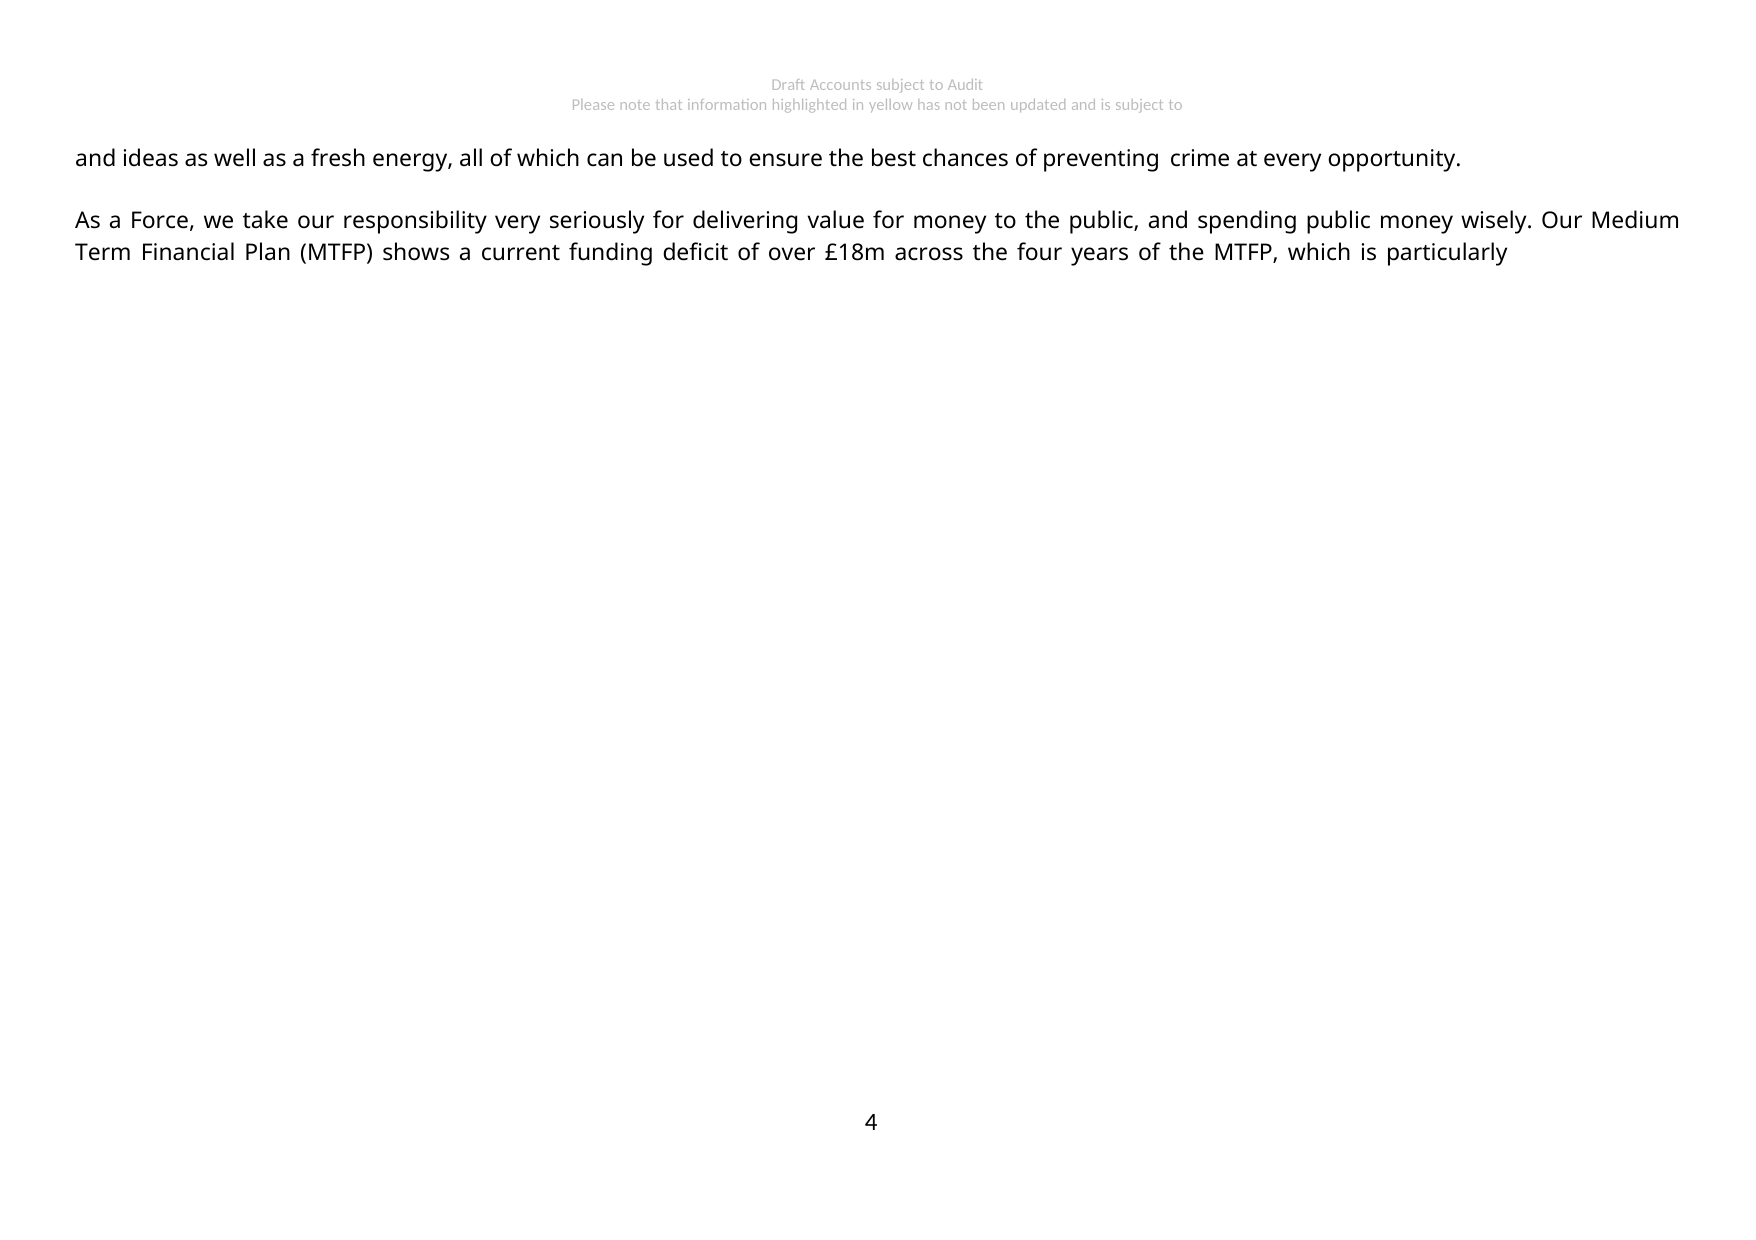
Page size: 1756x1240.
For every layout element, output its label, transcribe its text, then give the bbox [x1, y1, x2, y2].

text and ideas as well as a fresh energy, all of which can be used to ensure the best chances of preventing crime at every opportunity. [75, 142, 1681, 173]
text As a Force, we take our responsibility very seriously for delivering value for money to the public, and spending public money wisely. Our Medium Term Financial Plan (MTFP) shows a current funding deficit of over £18m across the four years of the MTFP, which is particularly [75, 204, 1681, 267]
